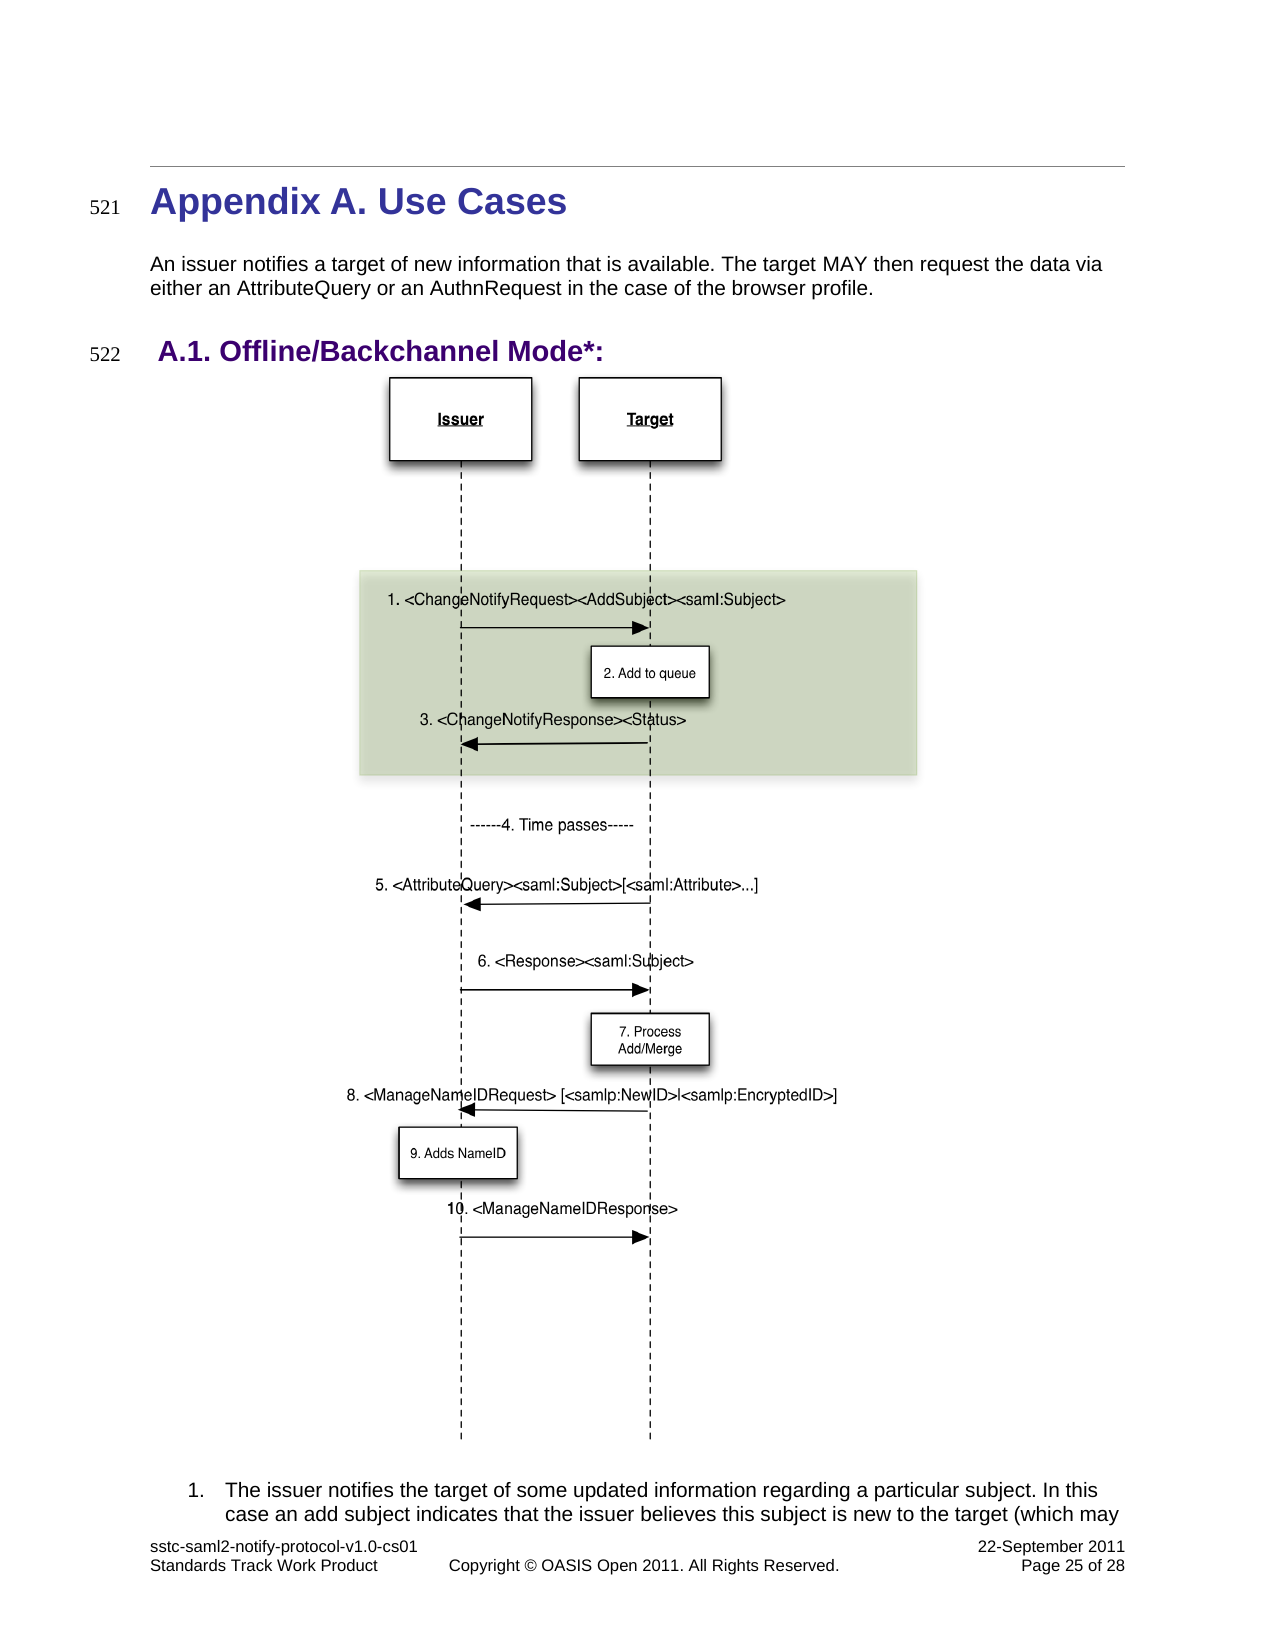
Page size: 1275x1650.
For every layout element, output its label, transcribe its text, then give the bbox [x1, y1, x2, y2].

subtitle Use Cases [150, 167, 1125, 223]
text An issuer notifies a target of new information that is available. The target MAY then request the data via either an AttributeQuery or an AuthnRequest in the case of the browser profile. [150, 252, 1125, 300]
list The issuer notifies the target of some updated information regarding a particular subject. In this case an add subject indicates that the issuer believes this subject is new to the target (which may [187, 1478, 1125, 1526]
picture [345, 367, 930, 1446]
subtitle Offline/Backchannel Mode*: [157, 334, 1125, 367]
